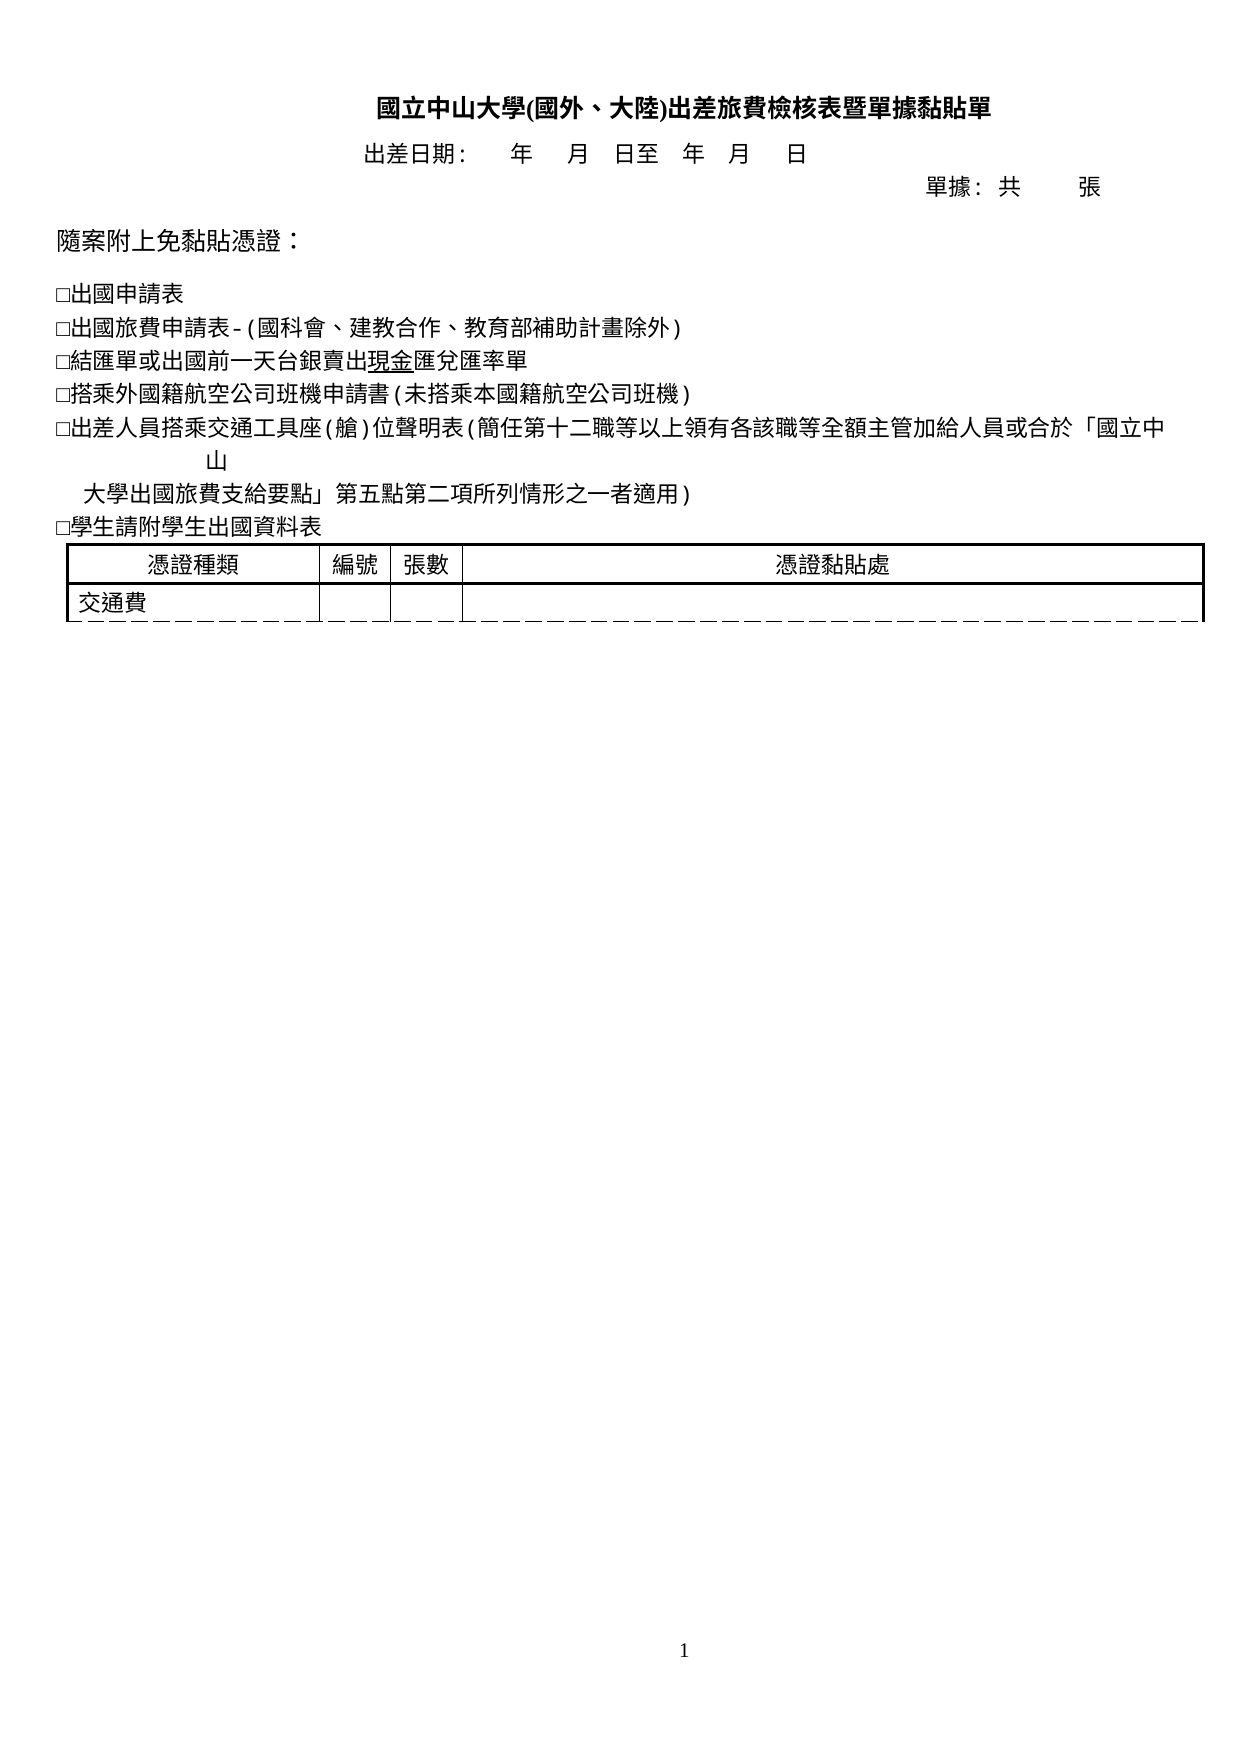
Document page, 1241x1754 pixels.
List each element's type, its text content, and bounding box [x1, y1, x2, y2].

text 單據: 共 張 [187, 169, 1181, 202]
text 出差日期: 年 月 日至 年 月 日 [187, 136, 1181, 169]
text □出國申請表 [56, 276, 1181, 309]
text □出國旅費申請表-(國科會、建教合作、教育部補助計畫除外) [56, 309, 1181, 343]
table_header 編號 [320, 546, 390, 582]
table_cell 交通費 [69, 585, 319, 621]
text □學生請附學生出國資料表 [56, 509, 1181, 543]
table_cell [463, 585, 1202, 621]
text □出差人員搭乘交通工具座(艙)位聲明表(簡任第十二職等以上領有各該職等全額主管加給人員或合於「國立中山 [56, 409, 1181, 476]
table_cell [391, 585, 462, 621]
text 大學出國旅費支給要點」第五點第二項所列情形之一者適用) [56, 476, 1181, 509]
table_header 憑證種類 [69, 546, 319, 582]
table_cell [320, 585, 390, 621]
table_header 張數 [391, 546, 462, 582]
text □結匯單或出國前一天台銀賣出現金匯兌匯率單 [56, 343, 1181, 376]
text □搭乘外國籍航空公司班機申請書(未搭乘本國籍航空公司班機) [56, 376, 1181, 409]
text 隨案附上免黏貼憑證： [56, 221, 1181, 257]
table_header 憑證黏貼處 [463, 546, 1202, 582]
